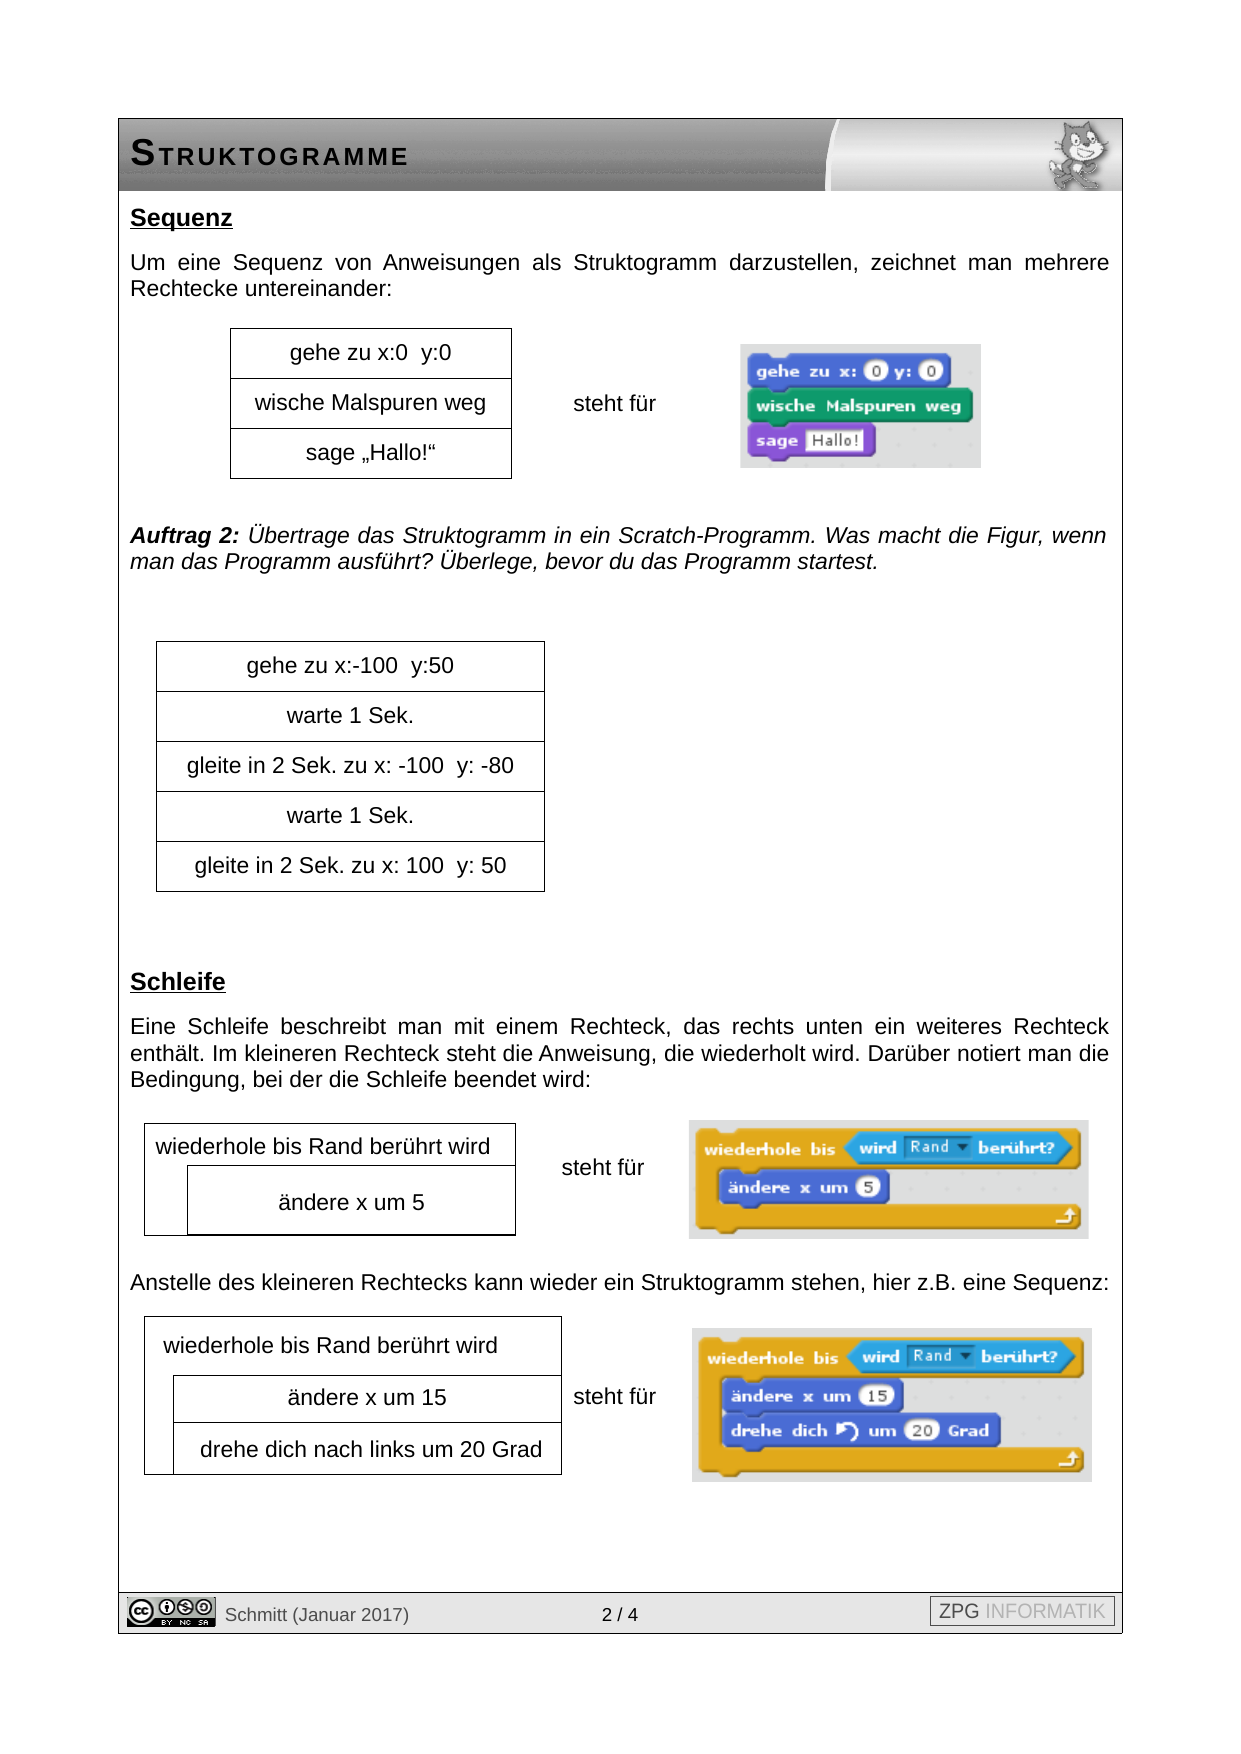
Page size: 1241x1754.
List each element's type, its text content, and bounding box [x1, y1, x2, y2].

text steht für [562, 1357, 692, 1409]
text [119, 1154, 144, 1180]
picture [119, 119, 1122, 191]
text [130, 1515, 1110, 1542]
text steht für [981, 363, 1110, 416]
picture [740, 344, 981, 468]
text Sequenz [130, 202, 1110, 231]
text Um eine Sequenz von Anweisungen als Struktogramm darzustellen, zeichnet man mehrere Rechtecke untereinander: [130, 249, 1110, 302]
text [1089, 1154, 1110, 1180]
text steht für [1092, 1357, 1110, 1409]
text steht für [512, 363, 740, 416]
text steht für [231, 379, 511, 416]
text Anstelle des kleineren Rechtecks kann wieder ein Struktogramm stehen, hier z.B. eine Sequenz: [130, 1242, 1110, 1295]
picture [688, 1120, 1089, 1239]
text steht für [516, 1154, 688, 1180]
text [145, 1154, 515, 1180]
text steht für [130, 363, 230, 416]
text steht für [174, 1376, 561, 1409]
text steht für [145, 1357, 561, 1409]
text steht für [231, 363, 511, 378]
text Eine Schleife beschreibt man mit einem Rechteck, das rechts unten ein weiteres Rechteck enthält. Im kleineren Rechteck steht die Anweisung, die wiederholt wird. Darüber notiert man die Bedingung, bei der die Schleife beendet wird: [130, 1013, 1110, 1092]
text Schleife [130, 938, 1110, 996]
text Auftrag 2: Übertrage das Struktogramm in ein Scratch-Programm. Was macht die Figur, wenn man das Programm ausführt? Überlege, bevor du das Programm startest. [130, 522, 1110, 575]
picture [127, 1597, 216, 1627]
picture [692, 1328, 1092, 1482]
text steht für [130, 1357, 144, 1409]
